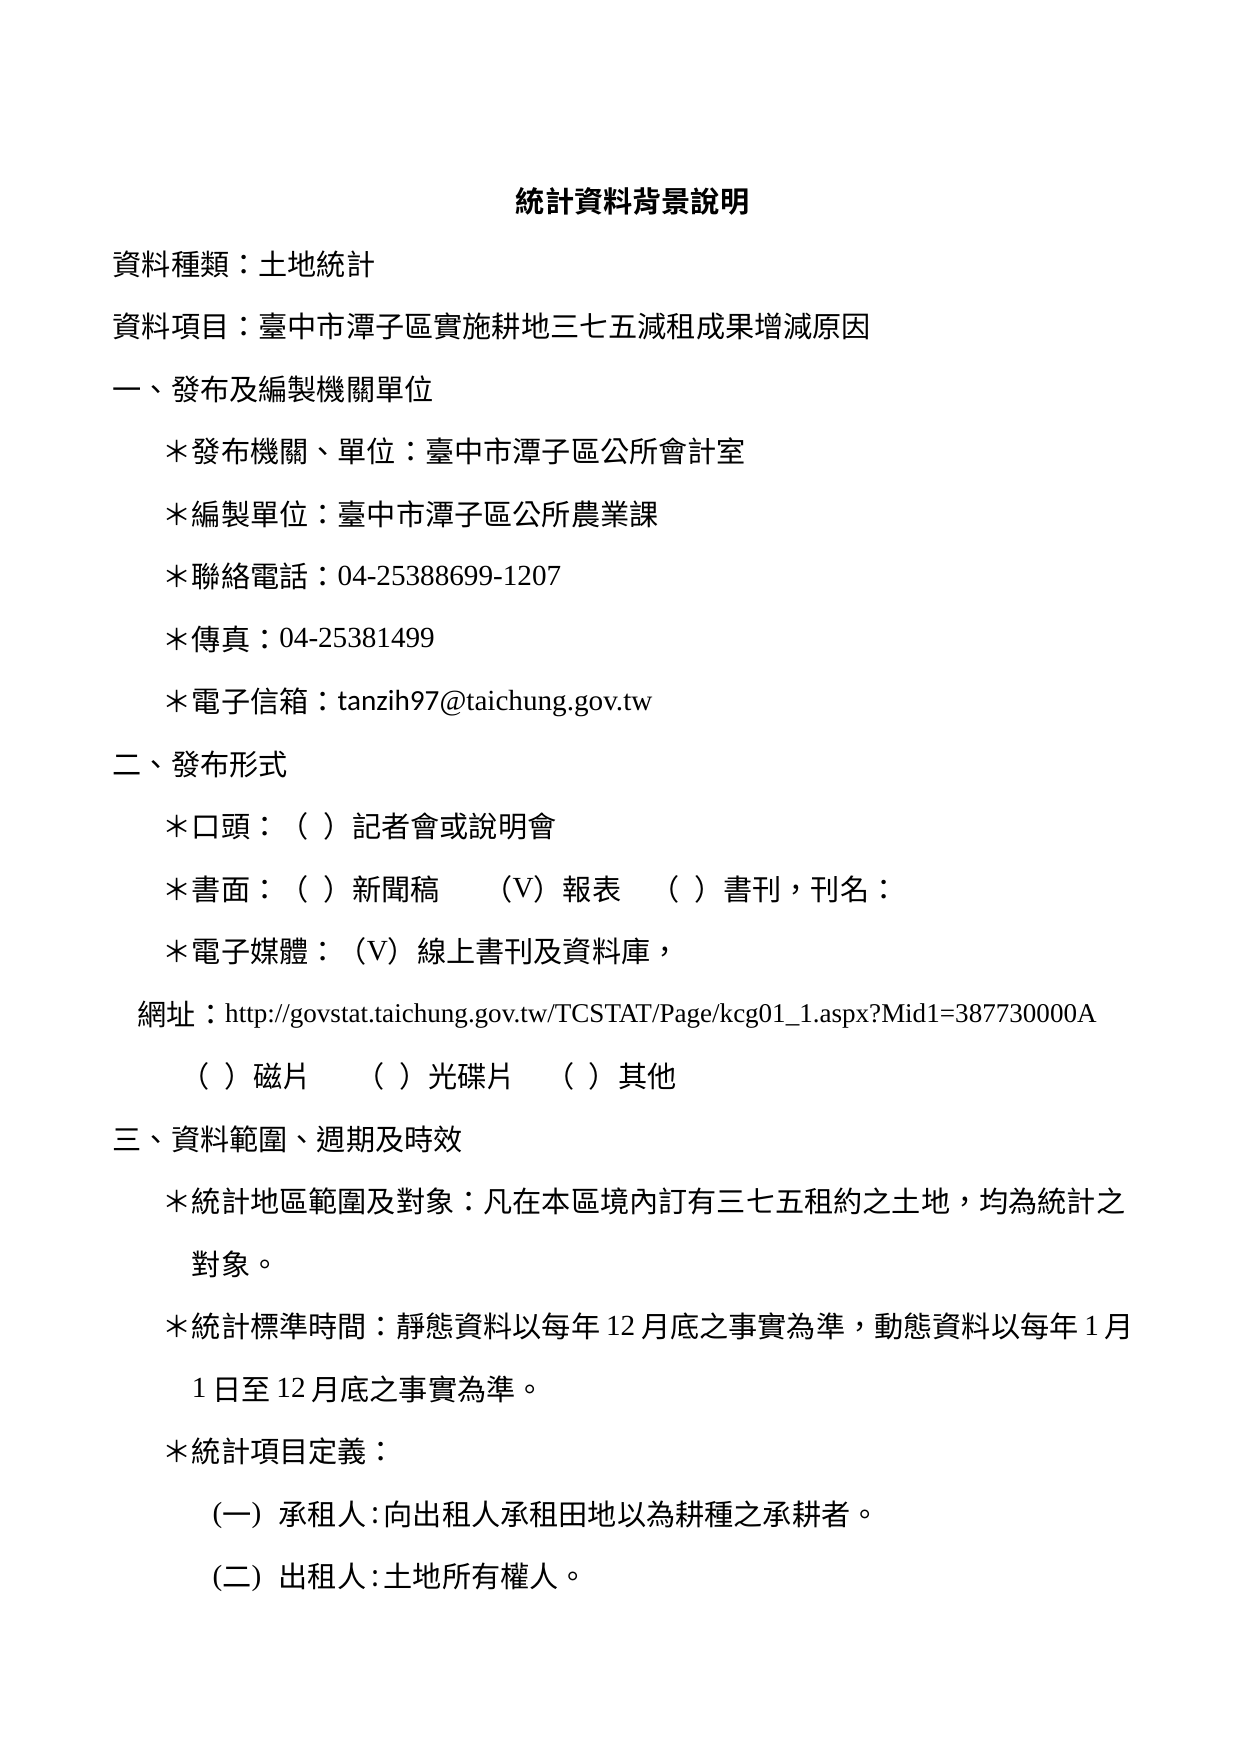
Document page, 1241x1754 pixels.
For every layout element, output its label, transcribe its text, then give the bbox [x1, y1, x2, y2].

text 二、發布形式 [112, 721, 1152, 783]
text (二) 出租人:土地所有權人。 [212, 1533, 1152, 1596]
text 統計資料背景說明 [112, 158, 1152, 221]
text 一、發布及編製機關單位 [112, 346, 1152, 408]
text ＊書面：（ ）新聞稿 （V）報表 （ ）書刊，刊名： [162, 846, 1152, 908]
text ＊傳真：04-25381499 [162, 596, 1152, 658]
text 網址：http://govstat.taichung.gov.tw/TCSTAT/Page/kcg01_1.aspx?Mid1=387730000A [112, 971, 1152, 1033]
text ＊電子媒體：（V）線上書刊及資料庫， [162, 908, 1152, 971]
text ＊發布機關、單位：臺中市潭子區公所會計室 [162, 408, 1152, 471]
text ＊統計項目定義： [162, 1408, 1152, 1471]
text （ ）磁片 （ ）光碟片 （ ）其他 [112, 1033, 1152, 1096]
text ＊聯絡電話：04-25388699-1207 [162, 533, 1152, 596]
text 資料種類：土地統計 [112, 221, 1152, 283]
text ＊統計地區範圍及對象：凡在本區境內訂有三七五租約之土地，均為統計之對象。 [162, 1158, 1152, 1283]
text ＊統計標準時間：靜態資料以每年12月底之事實為準，動態資料以每年1月1日至12月底之事實為準。 [162, 1283, 1152, 1408]
text ＊編製單位：臺中市潭子區公所農業課 [162, 471, 1152, 533]
text (一) 承租人:向出租人承租田地以為耕種之承耕者。 [212, 1471, 1152, 1533]
text 三、資料範圍、週期及時效 [112, 1096, 1152, 1158]
text ＊口頭：（ ）記者會或說明會 [162, 783, 1152, 846]
text 資料項目：臺中市潭子區實施耕地三七五減租成果增減原因 [112, 283, 1152, 346]
text ＊電子信箱：tanzih97@taichung.gov.tw [162, 658, 1152, 721]
